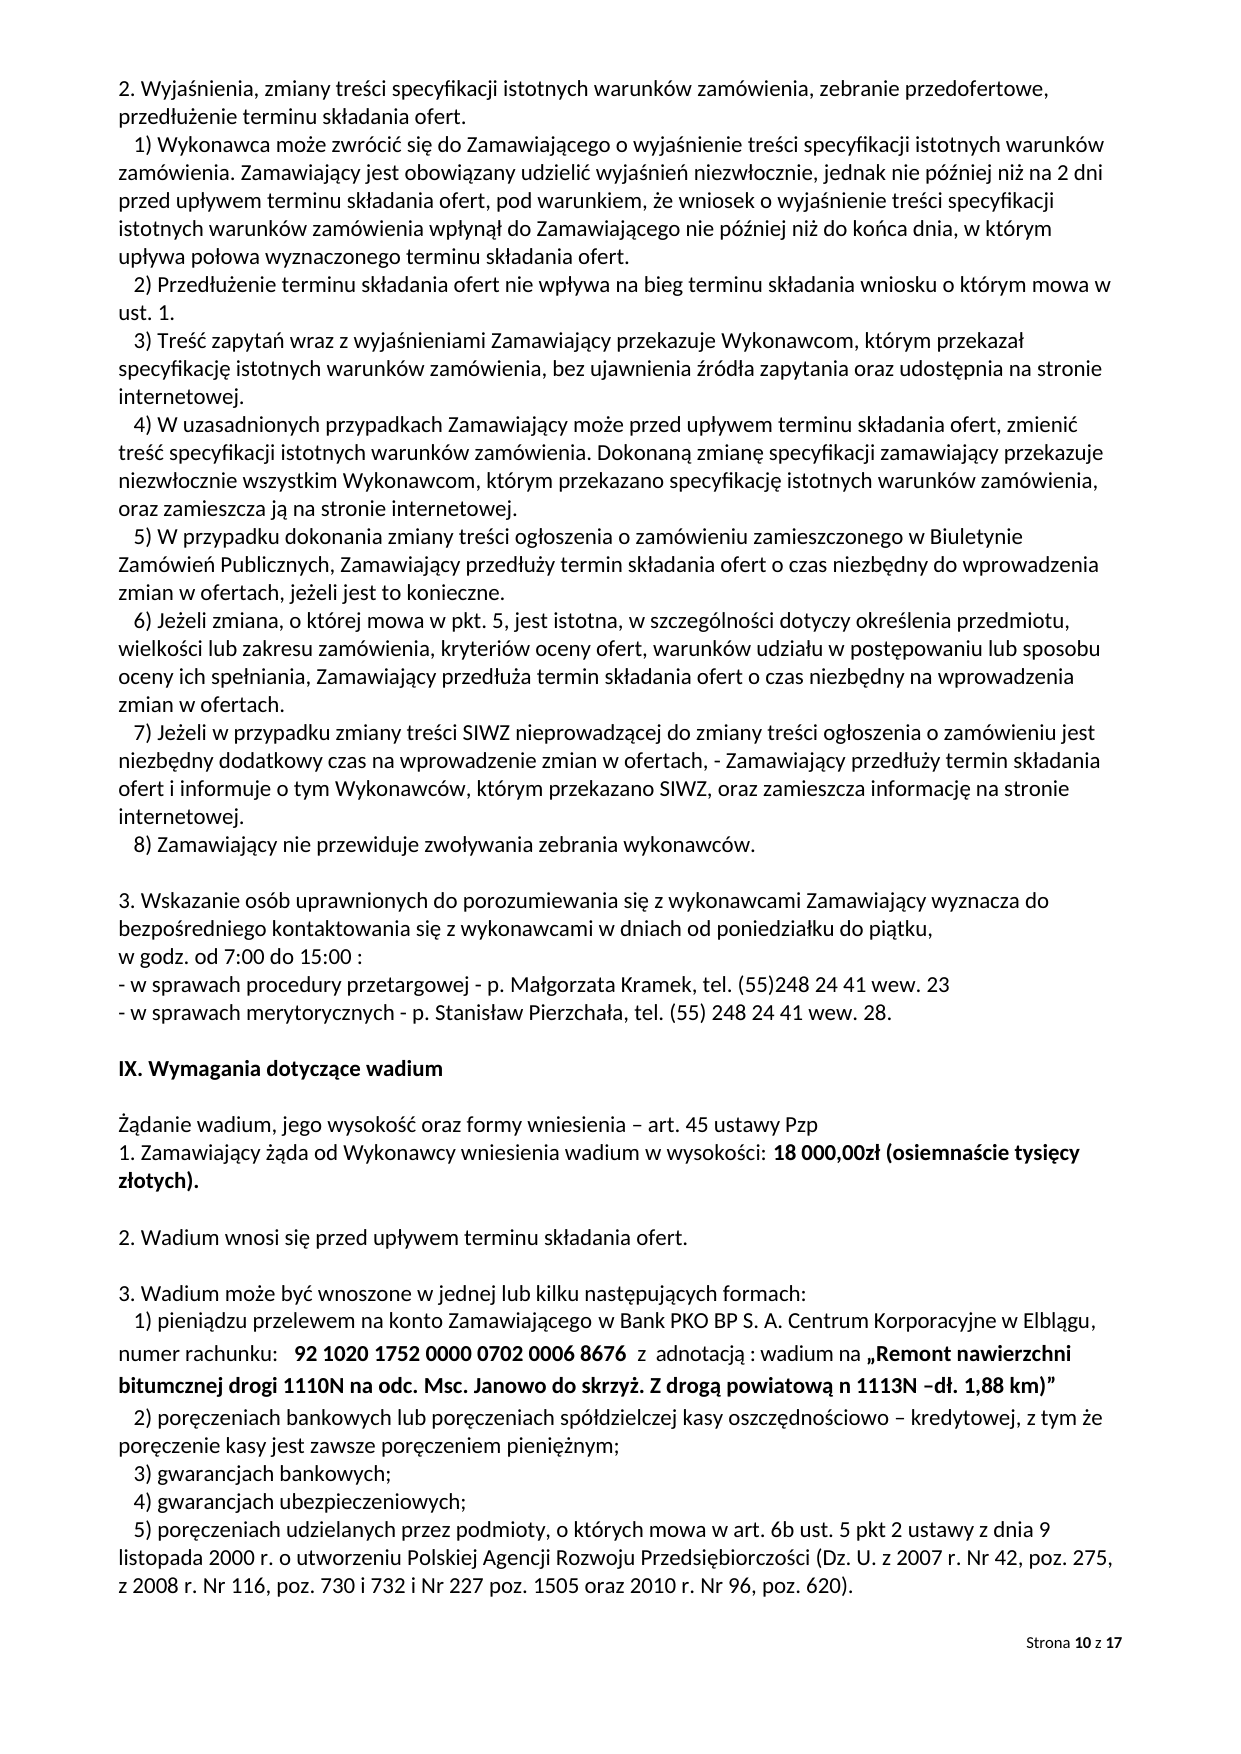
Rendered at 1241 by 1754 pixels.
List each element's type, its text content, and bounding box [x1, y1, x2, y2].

text 4) gwarancjach ubezpieczeniowych; [118, 1487, 1122, 1515]
text 7) Jeżeli w przypadku zmiany treści SIWZ nieprowadzącej do zmiany treści ogłoszenia o zamówieniu jest [118, 718, 1122, 746]
text niezbędny dodatkowy czas na wprowadzenie zmian w ofertach, - Zamawiający przedłuży termin składania [118, 746, 1122, 774]
text 1) Wykonawca może zwrócić się do Zamawiającego o wyjaśnienie treści specyfikacji istotnych warunków [118, 130, 1122, 158]
text Żądanie wadium, jego wysokość oraz formy wniesienia – art. 45 ustawy Pzp [118, 1111, 1122, 1138]
text 6) Jeżeli zmiana, o której mowa w pkt. 5, jest istotna, w szczególności dotyczy określenia przedmiotu, wielkości lub zakresu zamówienia, kryteriów oceny ofert, warunków udziału w postępowaniu lub sposobu oceny ich spełniania, Zamawiający przedłuża termin składania ofert o czas niezbędny na wprowadzenia zmian w ofertach. [118, 606, 1122, 718]
text 3. Wadium może być wnoszone w jednej lub kilku następujących formach: [118, 1279, 1122, 1307]
text 5) W przypadku dokonania zmiany treści ogłoszenia o zamówieniu zamieszczonego w Biuletynie Zamówień Publicznych, Zamawiający przedłuży termin składania ofert o czas niezbędny do wprowadzenia zmian w ofertach, jeżeli jest to konieczne. [118, 522, 1122, 606]
text ofert i informuje o tym Wykonawców, którym przekazano SIWZ, oraz zamieszcza informację na stronie [118, 774, 1122, 802]
text - w sprawach merytorycznych - p. Stanisław Pierzchała, tel. (55) 248 24 41 wew. 28. [118, 998, 1122, 1026]
text 3) gwarancjach bankowych; [118, 1459, 1122, 1487]
text w godz. od 7:00 do 15:00 : [118, 942, 1122, 970]
text przed upływem terminu składania ofert, pod warunkiem, że wniosek o wyjaśnienie treści specyfikacji [118, 186, 1122, 214]
text 3) Treść zapytań wraz z wyjaśnieniami Zamawiający przekazuje Wykonawcom, którym przekazał specyfikację istotnych warunków zamówienia, bez ujawnienia źródła zapytania oraz udostępnia na stronie internetowej. [118, 326, 1122, 410]
text - w sprawach procedury przetargowej - p. Małgorzata Kramek, tel. (55)248 24 41 wew. 23 [118, 970, 1122, 998]
text 8) Zamawiający nie przewiduje zwoływania zebrania wykonawców. [118, 830, 1122, 858]
text istotnych warunków zamówienia wpłynął do Zamawiającego nie później niż do końca dnia, w którym upływa połowa wyznaczonego terminu składania ofert. [118, 214, 1122, 270]
text niezwłocznie wszystkim Wykonawcom, którym przekazano specyfikację istotnych warunków zamówienia, [118, 466, 1122, 494]
text IX. Wymagania dotyczące wadium [118, 1054, 1122, 1082]
text oraz zamieszcza ją na stronie internetowej. [118, 494, 1122, 522]
text internetowej. [118, 802, 1122, 830]
text 2. Wadium wnosi się przed upływem terminu składania ofert. [118, 1223, 1122, 1251]
text 2. Wyjaśnienia, zmiany treści specyfikacji istotnych warunków zamówienia, zebranie przedofertowe, przedłużenie terminu składania ofert. [118, 74, 1122, 130]
text poręczenie kasy jest zawsze poręczeniem pieniężnym; [118, 1431, 1122, 1459]
text 1. Zamawiający żąda od Wykonawcy wniesienia wadium w wysokości: 18 000,00zł (osiemnaście tysięcy złotych). [118, 1138, 1122, 1194]
text 4) W uzasadnionych przypadkach Zamawiający może przed upływem terminu składania ofert, zmienić treść specyfikacji istotnych warunków zamówienia. Dokonaną zmianę specyfikacji zamawiający przekazuje [118, 410, 1122, 466]
text 2) poręczeniach bankowych lub poręczeniach spółdzielczej kasy oszczędnościowo – kredytowej, z tym że [118, 1403, 1122, 1431]
text 1) pieniądzu przelewem na konto Zamawiającego w Bank PKO BP S. A. Centrum Korporacyjne w Elblągu, numer rachunku: 92 1020 1752 0000 0702 0006 8676 z adnotacją : wadium na „Remont nawierzchni bitumcznej drogi 1110N na odc. Msc. Janowo do skrzyż. Z drogą powiatową n 1113N –dł. 1,88 km)” [118, 1307, 1122, 1399]
text 3. Wskazanie osób uprawnionych do porozumiewania się z wykonawcami Zamawiający wyznacza do bezpośredniego kontaktowania się z wykonawcami w dniach od poniedziałku do piątku, [118, 886, 1122, 942]
text 2) Przedłużenie terminu składania ofert nie wpływa na bieg terminu składania wniosku o którym mowa w ust. 1. [118, 270, 1122, 326]
text zamówienia. Zamawiający jest obowiązany udzielić wyjaśnień niezwłocznie, jednak nie później niż na 2 dni [118, 158, 1122, 186]
text 5) poręczeniach udzielanych przez podmioty, o których mowa w art. 6b ust. 5 pkt 2 ustawy z dnia 9 listopada 2000 r. o utworzeniu Polskiej Agencji Rozwoju Przedsiębiorczości (Dz. U. z 2007 r. Nr 42, poz. 275, z 2008 r. Nr 116, poz. 730 i 732 i Nr 227 poz. 1505 oraz 2010 r. Nr 96, poz. 620). [118, 1515, 1122, 1599]
